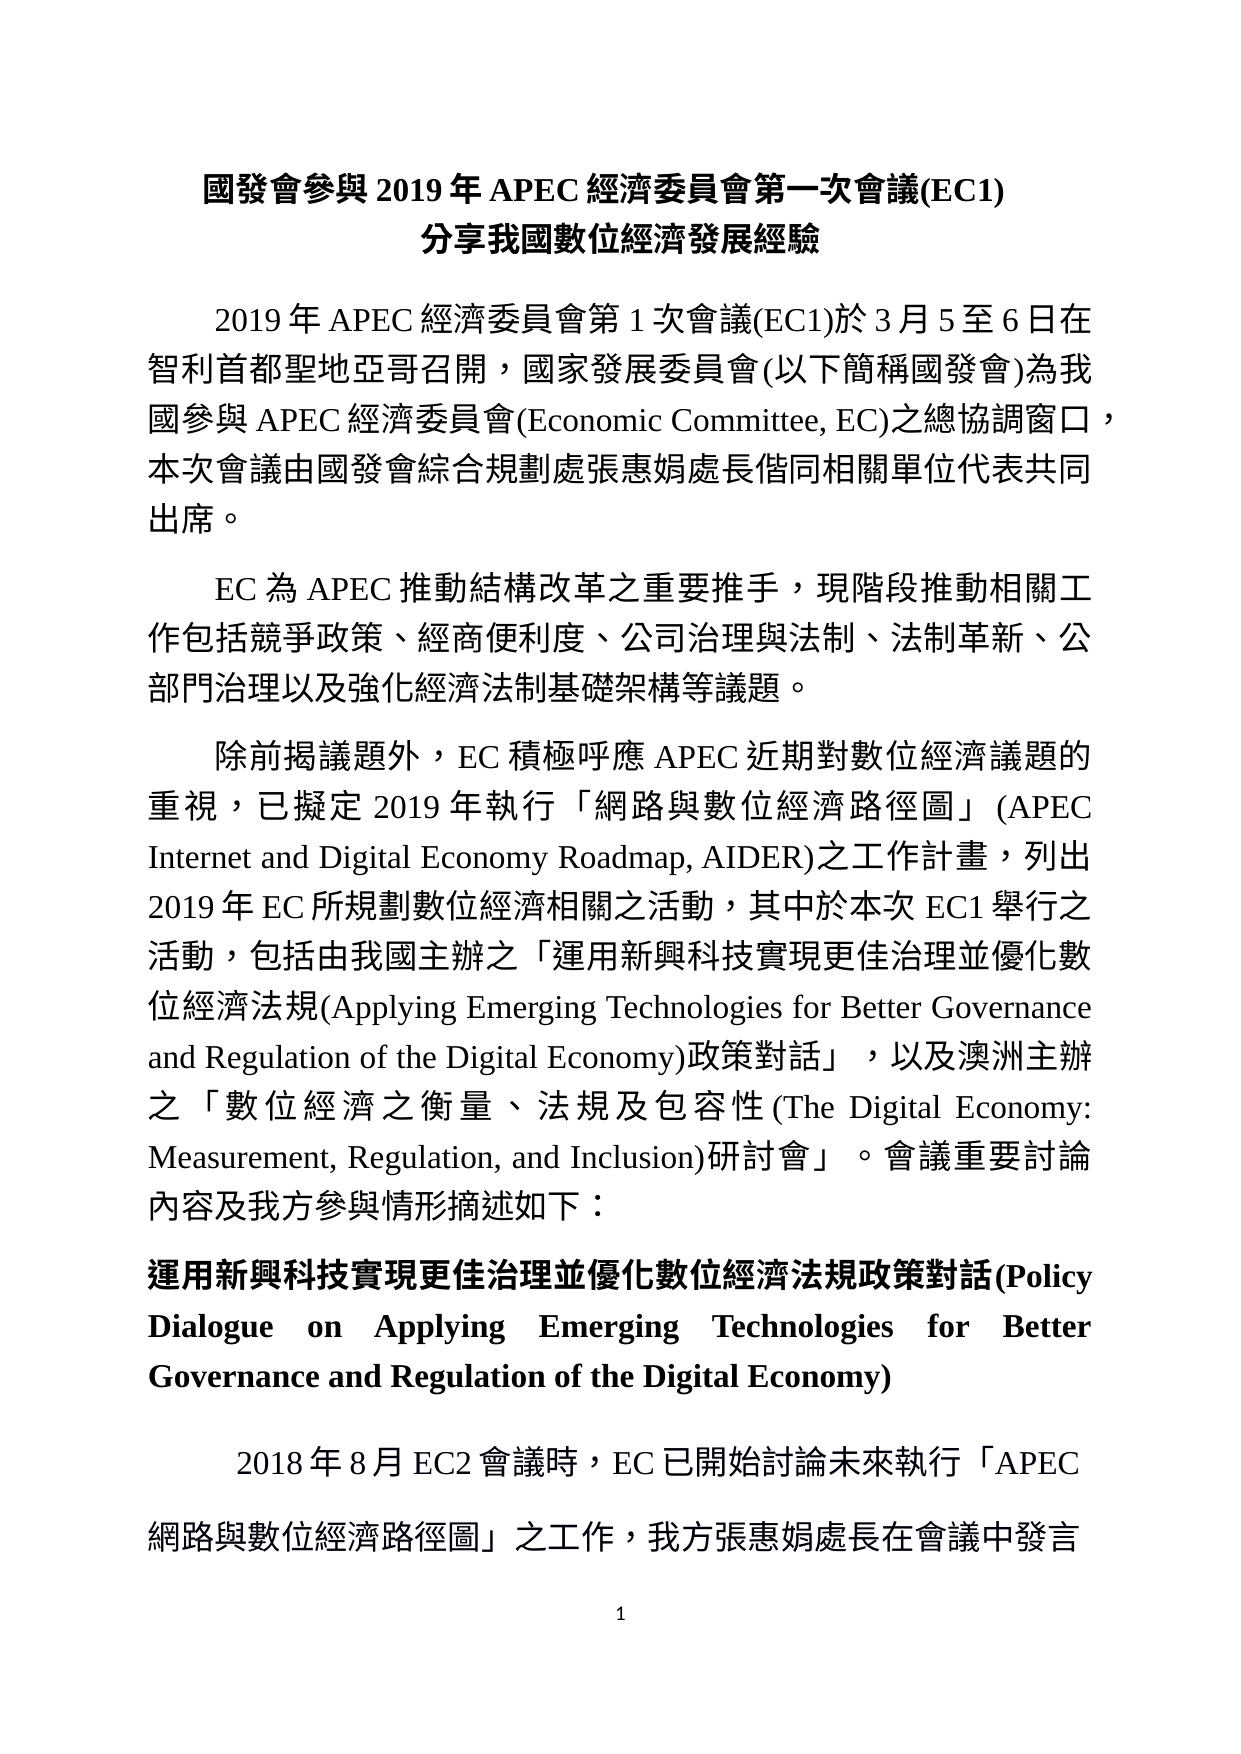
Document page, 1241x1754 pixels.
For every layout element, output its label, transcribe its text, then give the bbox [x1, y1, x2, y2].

text 國發會參與2019年APEC經濟委員會第一次會議(EC1) [148, 161, 1092, 211]
text 2018年8月EC2會議時，EC已開始討論未來執行「APEC網路與數位經濟路徑圖」之工作，我方張惠娟處長在會議中發言 [148, 1416, 1092, 1566]
text EC為APEC推動結構改革之重要推手，現階段推動相關工作包括競爭政策、經商便利度、公司治理與法制、法制革新、公部門治理以及強化經濟法制基礎架構等議題。 [148, 560, 1092, 710]
text 分享我國數位經濟發展經驗 [148, 211, 1092, 261]
text 運用新興科技實現更佳治理並優化數位經濟法規政策對話(Policy Dialogue on Applying Emerging Technologies for Better Governance and Regulation of the Digital Economy) [148, 1247, 1092, 1397]
text 2019年APEC經濟委員會第1次會議(EC1)於3月5至6日在智利首都聖地亞哥召開，國家發展委員會(以下簡稱國發會)為我國參與APEC經濟委員會(Economic Committee, EC)之總協調窗口，本次會議由國發會綜合規劃處張惠娟處長偕同相關單位代表共同出席。 [148, 291, 1092, 541]
text 除前揭議題外，EC積極呼應APEC近期對數位經濟議題的重視，已擬定2019年執行「網路與數位經濟路徑圖」(APEC Internet and Digital Economy Roadmap, AIDER)之工作計畫，列出2019年EC所規劃數位經濟相關之活動，其中於本次EC1舉行之活動，包括由我國主辦之「運用新興科技實現更佳治理並優化數位經濟法規(Applying Emerging Technologies for Better Governance and Regulation of the Digital Economy)政策對話」，以及澳洲主辦之「數位經濟之衡量、法規及包容性(The Digital Economy: Measurement, Regulation, and Inclusion)研討會」。會議重要討論內容及我方參與情形摘述如下： [148, 729, 1092, 1229]
